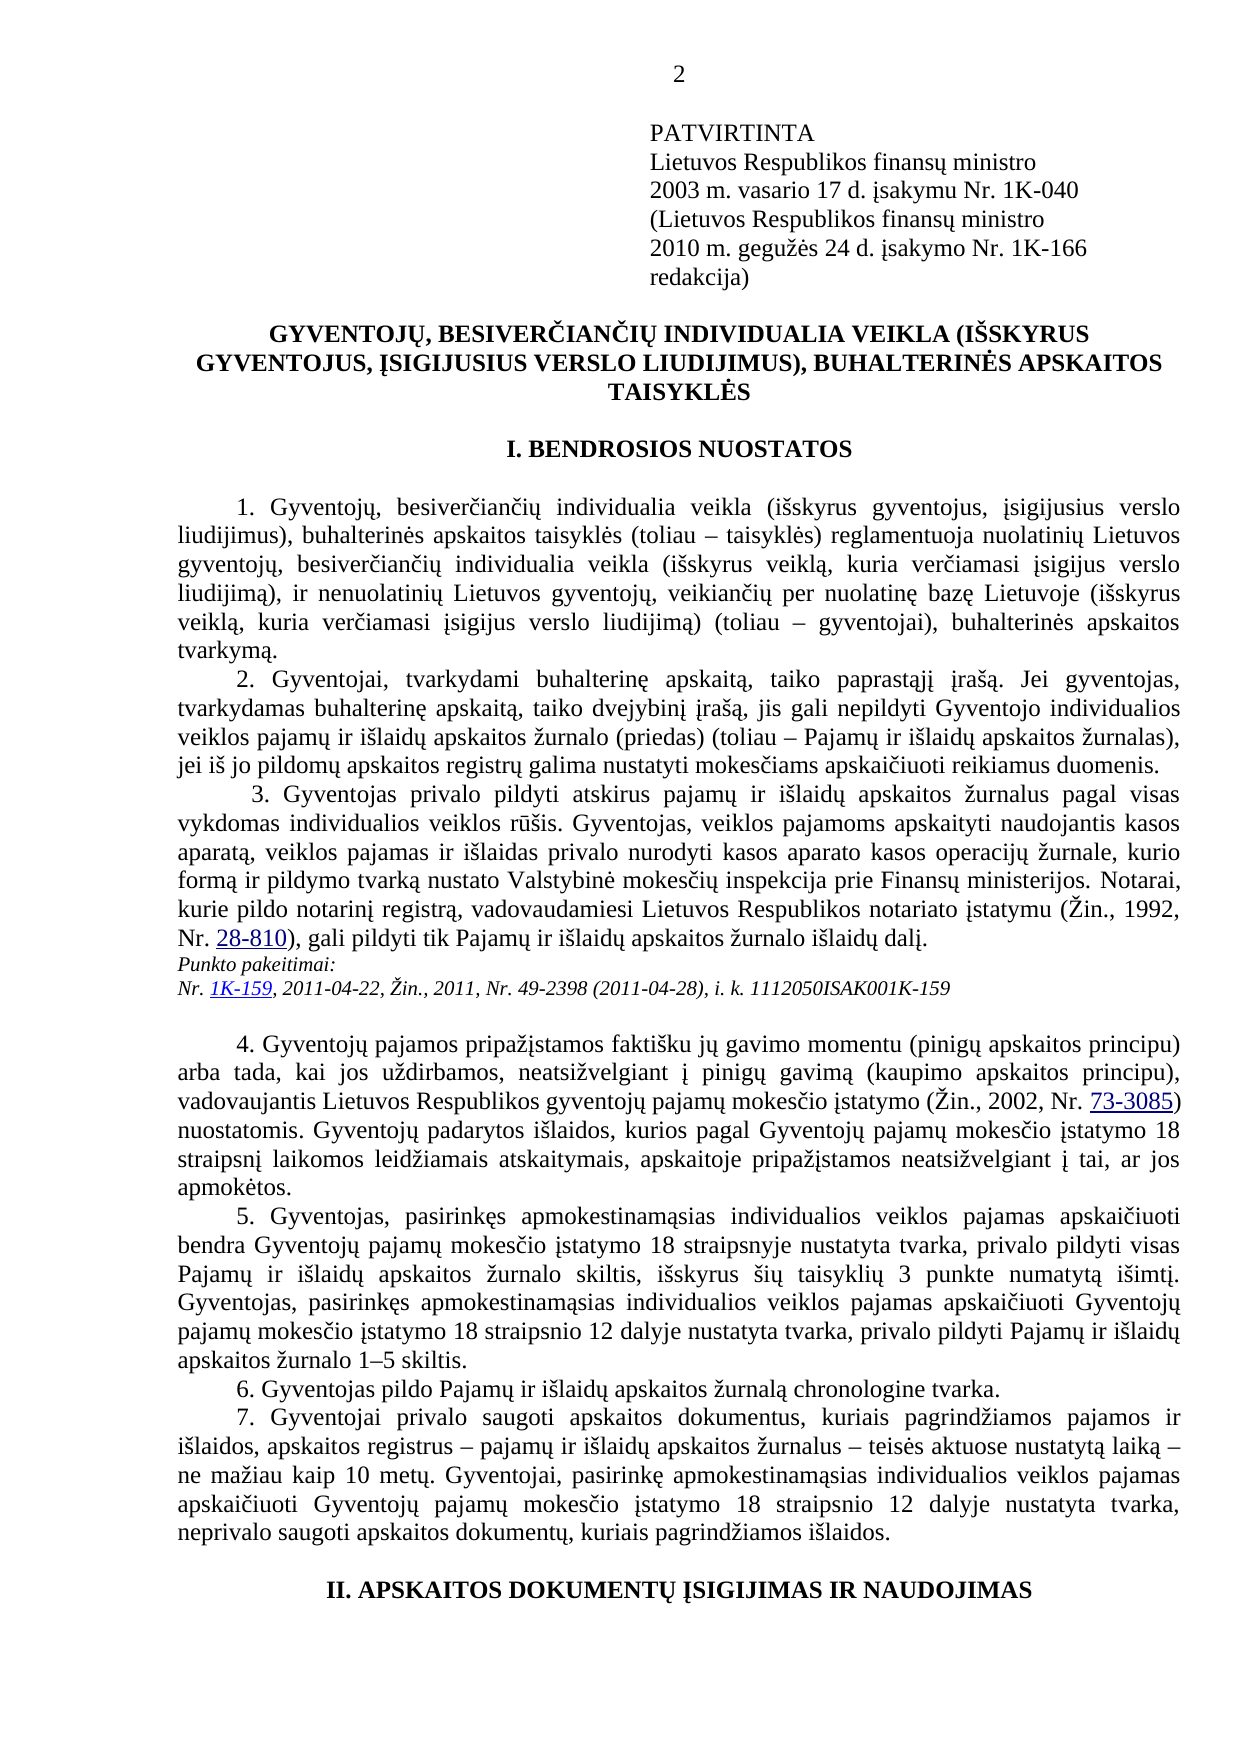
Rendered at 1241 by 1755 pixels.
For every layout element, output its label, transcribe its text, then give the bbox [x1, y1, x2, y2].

text Nr. 1K-159, 2011-04-22, Žin., 2011, Nr. 49-2398 (2011-04-28), i. k. 1112050ISAK001K-159 [177, 976, 1181, 1000]
text 2010 m. gegužės 24 d. įsakymo Nr. 1K-166 redakcija) [649, 233, 1181, 291]
text PATVIRTINTA [649, 118, 1181, 147]
text 2. Gyventojai, tvarkydami buhalterinę apskaitą, taiko paprastąjį įrašą. Jei gyventojas, tvarkydamas buhalterinę apskaitą, taiko dvejybinį įrašą, jis gali nepildyti Gyventojo individualios veiklos pajamų ir išlaidų apskaitos žurnalo (priedas) (toliau – Pajamų ir išlaidų apskaitos žurnalas), jei iš jo pildomų apskaitos registrų galima nustatyti mokesčiams apskaičiuoti reikiamus duomenis. [177, 664, 1181, 779]
text II. APSKAITOS DOKUMENTŲ ĮSIGIJIMAS IR NAUDOJIMAS [177, 1575, 1181, 1604]
text 7. Gyventojai privalo saugoti apskaitos dokumentus, kuriais pagrindžiamos pajamos ir išlaidos, apskaitos registrus – pajamų ir išlaidų apskaitos žurnalus – teisės aktuose nustatytą laiką – ne mažiau kaip 10 metų. Gyventojai, pasirinkę apmokestinamąsias individualios veiklos pajamas apskaičiuoti Gyventojų pajamų mokesčio įstatymo 18 straipsnio 12 dalyje nustatyta tvarka, neprivalo saugoti apskaitos dokumentų, kuriais pagrindžiamos išlaidos. [177, 1402, 1181, 1546]
text Lietuvos Respublikos finansų ministro [649, 147, 1181, 176]
text (Lietuvos Respublikos finansų ministro [649, 204, 1181, 233]
text 6. Gyventojas pildo Pajamų ir išlaidų apskaitos žurnalą chronologine tvarka. [177, 1374, 1181, 1402]
text Punkto pakeitimai: [177, 952, 1181, 976]
text 4. Gyventojų pajamos pripažįstamos faktišku jų gavimo momentu (pinigų apskaitos principu) arba tada, kai jos uždirbamos, neatsižvelgiant į pinigų gavimą (kaupimo apskaitos principu), vadovaujantis Lietuvos Respublikos gyventojų pajamų mokesčio įstatymo (Žin., 2002, Nr. 73-3085) nuostatomis. Gyventojų padarytos išlaidos, kurios pagal Gyventojų pajamų mokesčio įstatymo 18 straipsnį laikomos leidžiamais atskaitymais, apskaitoje pripažįstamos neatsižvelgiant į tai, ar jos apmokėtos. [177, 1029, 1181, 1201]
text 3. Gyventojas privalo pildyti atskirus pajamų ir išlaidų apskaitos žurnalus pagal visas vykdomas individualios veiklos rūšis. Gyventojas, veiklos pajamoms apskaityti naudojantis kasos aparatą, veiklos pajamas ir išlaidas privalo nurodyti kasos aparato kasos operacijų žurnale, kurio formą ir pildymo tvarką nustato Valstybinė mokesčių inspekcija prie Finansų ministerijos. Notarai, kurie pildo notarinį registrą, vadovaudamiesi Lietuvos Respublikos notariato įstatymu (Žin., 1992, Nr. 28-810), gali pildyti tik Pajamų ir išlaidų apskaitos žurnalo išlaidų dalį. [177, 779, 1181, 952]
text I. BENDROSIOS NUOSTATOS [177, 434, 1181, 463]
text 2003 m. vasario 17 d. įsakymu Nr. 1K-040 [649, 176, 1181, 204]
text GYVENTOJŲ, BESIVERČIANČIŲ INDIVIDUALIA VEIKLA (IŠSKYRUS GYVENTOJUS, ĮSIGIJUSIUS VERSLO LIUDIJIMUS), BUHALTERINĖS APSKAITOS TAISYKLĖS [177, 319, 1181, 406]
text 1. Gyventojų, besiverčiančių individualia veikla (išskyrus gyventojus, įsigijusius verslo liudijimus), buhalterinės apskaitos taisyklės (toliau – taisyklės) reglamentuoja nuolatinių Lietuvos gyventojų, besiverčiančių individualia veikla (išskyrus veiklą, kuria verčiamasi įsigijus verslo liudijimą), ir nenuolatinių Lietuvos gyventojų, veikiančių per nuolatinę bazę Lietuvoje (išskyrus veiklą, kuria verčiamasi įsigijus verslo liudijimą) (toliau – gyventojai), buhalterinės apskaitos tvarkymą. [177, 492, 1181, 664]
text 5. Gyventojas, pasirinkęs apmokestinamąsias individualios veiklos pajamas apskaičiuoti bendra Gyventojų pajamų mokesčio įstatymo 18 straipsnyje nustatyta tvarka, privalo pildyti visas Pajamų ir išlaidų apskaitos žurnalo skiltis, išskyrus šių taisyklių 3 punkte numatytą išimtį. Gyventojas, pasirinkęs apmokestinamąsias individualios veiklos pajamas apskaičiuoti Gyventojų pajamų mokesčio įstatymo 18 straipsnio 12 dalyje nustatyta tvarka, privalo pildyti Pajamų ir išlaidų apskaitos žurnalo 1–5 skiltis. [177, 1201, 1181, 1374]
